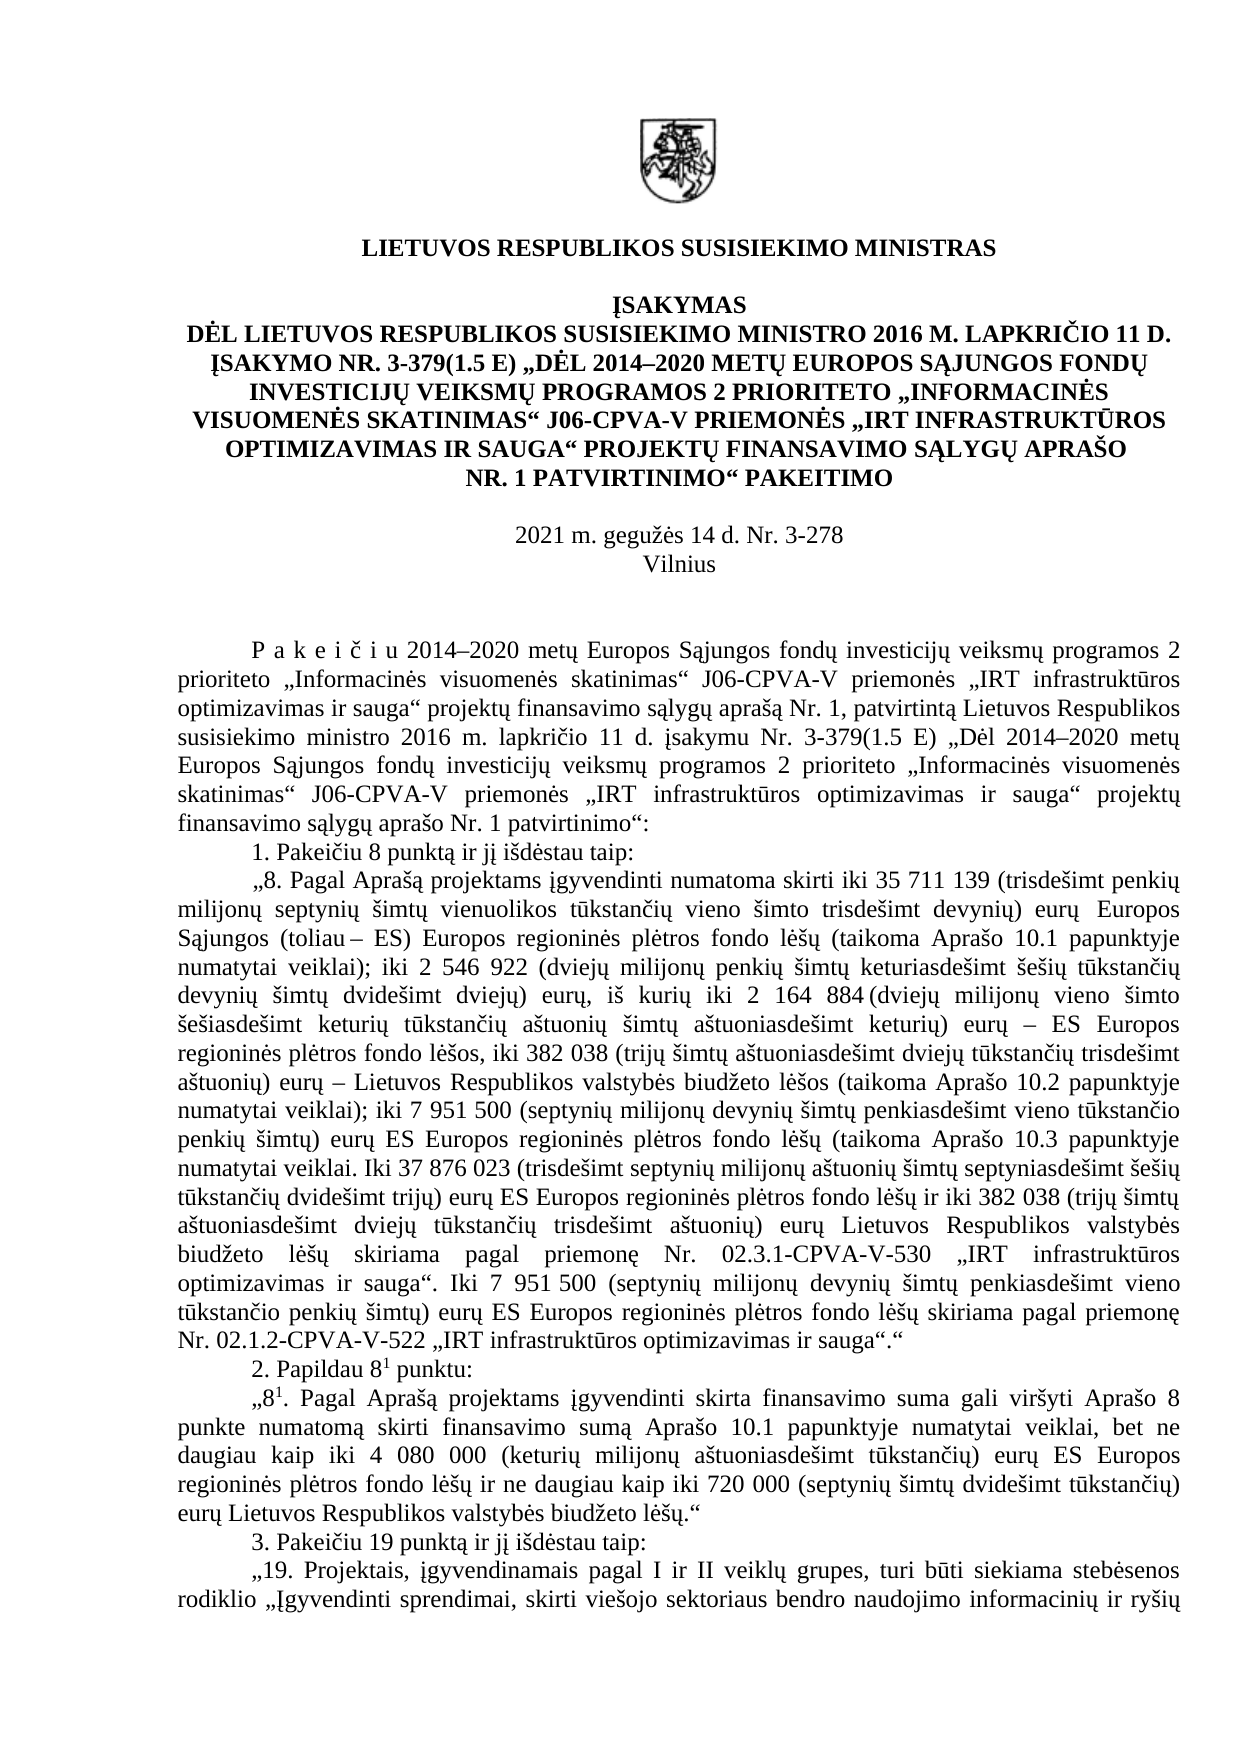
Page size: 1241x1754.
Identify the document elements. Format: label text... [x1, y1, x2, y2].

text 1. Pakeičiu 8 punktą ir jį išdėstau taip: [177, 837, 1181, 865]
text „81. Pagal Aprašą projektams įgyvendinti skirta finansavimo suma gali viršyti Aprašo 8 punkte numatomą skirti finansavimo sumą Aprašo 10.1 papunktyje numatytai veiklai, bet ne daugiau kaip iki 4 080 000 (keturių milijonų aštuoniasdešimt tūkstančių) eurų ES Europos regioninės plėtros fondo lėšų ir ne daugiau kaip iki 720 000 (septynių šimtų dvidešimt tūkstančių) eurų Lietuvos Respublikos valstybės biudžeto lėšų.“ [177, 1383, 1181, 1527]
text LIETUVOS RESPUBLIKOS SUSISIEKIMO MINISTRAS [177, 233, 1181, 262]
text „8. Pagal Aprašą projektams įgyvendinti numatoma skirti iki 35 711 139 (trisdešimt penkių milijonų septynių šimtų vienuolikos tūkstančių vieno šimto trisdešimt devynių) eurų Europos Sąjungos (toliau – ES) Europos regioninės plėtros fondo lėšų (taikoma Aprašo 10.1 papunktyje numatytai veiklai); iki 2 546 922 (dviejų milijonų penkių šimtų keturiasdešimt šešių tūkstančių devynių šimtų dvidešimt dviejų) eurų, iš kurių iki 2 164 884 (dviejų milijonų vieno šimto šešiasdešimt keturių tūkstančių aštuonių šimtų aštuoniasdešimt keturių) eurų – ES Europos regioninės plėtros fondo lėšos, iki 382 038 (trijų šimtų aštuoniasdešimt dviejų tūkstančių trisdešimt aštuonių) eurų – Lietuvos Respublikos valstybės biudžeto lėšos (taikoma Aprašo 10.2 papunktyje numatytai veiklai); iki 7 951 500 (septynių milijonų devynių šimtų penkiasdešimt vieno tūkstančio penkių šimtų) eurų ES Europos regioninės plėtros fondo lėšų (taikoma Aprašo 10.3 papunktyje numatytai veiklai. Iki 37 876 023 (trisdešimt septynių milijonų aštuonių šimtų septyniasdešimt šešių tūkstančių dvidešimt trijų) eurų ES Europos regioninės plėtros fondo lėšų ir iki 382 038 (trijų šimtų aštuoniasdešimt dviejų tūkstančių trisdešimt aštuonių) eurų Lietuvos Respublikos valstybės biudžeto lėšų skiriama pagal priemonę Nr. 02.3.1-CPVA-V-530 „IRT infrastruktūros optimizavimas ir sauga“. Iki 7 951 500 (septynių milijonų devynių šimtų penkiasdešimt vieno tūkstančio penkių šimtų) eurų ES Europos regioninės plėtros fondo lėšų skiriama pagal priemonę Nr. 02.1.2-CPVA-V-522 „IRT infrastruktūros optimizavimas ir sauga“.“ [177, 865, 1181, 1354]
text P a k e i č i u 2014–2020 metų Europos Sąjungos fondų investicijų veiksmų programos 2 prioriteto „Informacinės visuomenės skatinimas“ J06-CPVA-V priemonės „IRT infrastruktūros optimizavimas ir sauga“ projektų finansavimo sąlygų aprašą Nr. 1, patvirtintą Lietuvos Respublikos susisiekimo ministro 2016 m. lapkričio 11 d. įsakymu Nr. 3-379(1.5 E) „Dėl 2014–2020 metų Europos Sąjungos fondų investicijų veiksmų programos 2 prioriteto „Informacinės visuomenės skatinimas“ J06-CPVA-V priemonės „IRT infrastruktūros optimizavimas ir sauga“ projektų finansavimo sąlygų aprašo Nr. 1 patvirtinimo“: [177, 635, 1181, 837]
text „19. Projektais, įgyvendinamais pagal I ir II veiklų grupes, turi būti siekiama stebėsenos rodiklio „Įgyvendinti sprendimai, skirti viešojo sektoriaus bendro naudojimo informacinių ir ryšių [177, 1555, 1181, 1613]
text 2. Papildau 81 punktu: [177, 1354, 1181, 1383]
text Vilnius [177, 549, 1181, 578]
text 2021 m. gegužės 14 d. Nr. 3-278 [177, 520, 1181, 549]
text DĖL LIETUVOS RESPUBLIKOS SUSISIEKIMO MINISTRO 2016 M. LAPKRIČIO 11 D. ĮSAKYMO NR. 3-379(1.5 E) „DĖL 2014–2020 METŲ EUROPOS SĄJUNGOS FONDŲ INVESTICIJŲ VEIKSMŲ PROGRAMOS 2 PRIORITETO „INFORMACINĖS VISUOMENĖS SKATINIMAS“ J06-CPVA-V PRIEMONĖS „IRT INFRASTRUKTŪROS OPTIMIZAVIMAS IR SAUGA“ PROJEKTŲ FINANSAVIMO SĄLYGŲ APRAŠO NR. 1 PATVIRTINIMO“ PAKEITIMO [177, 319, 1181, 492]
text 3. Pakeičiu 19 punktą ir jį išdėstau taip: [177, 1527, 1181, 1555]
text ĮSAKYMAS [177, 290, 1181, 319]
